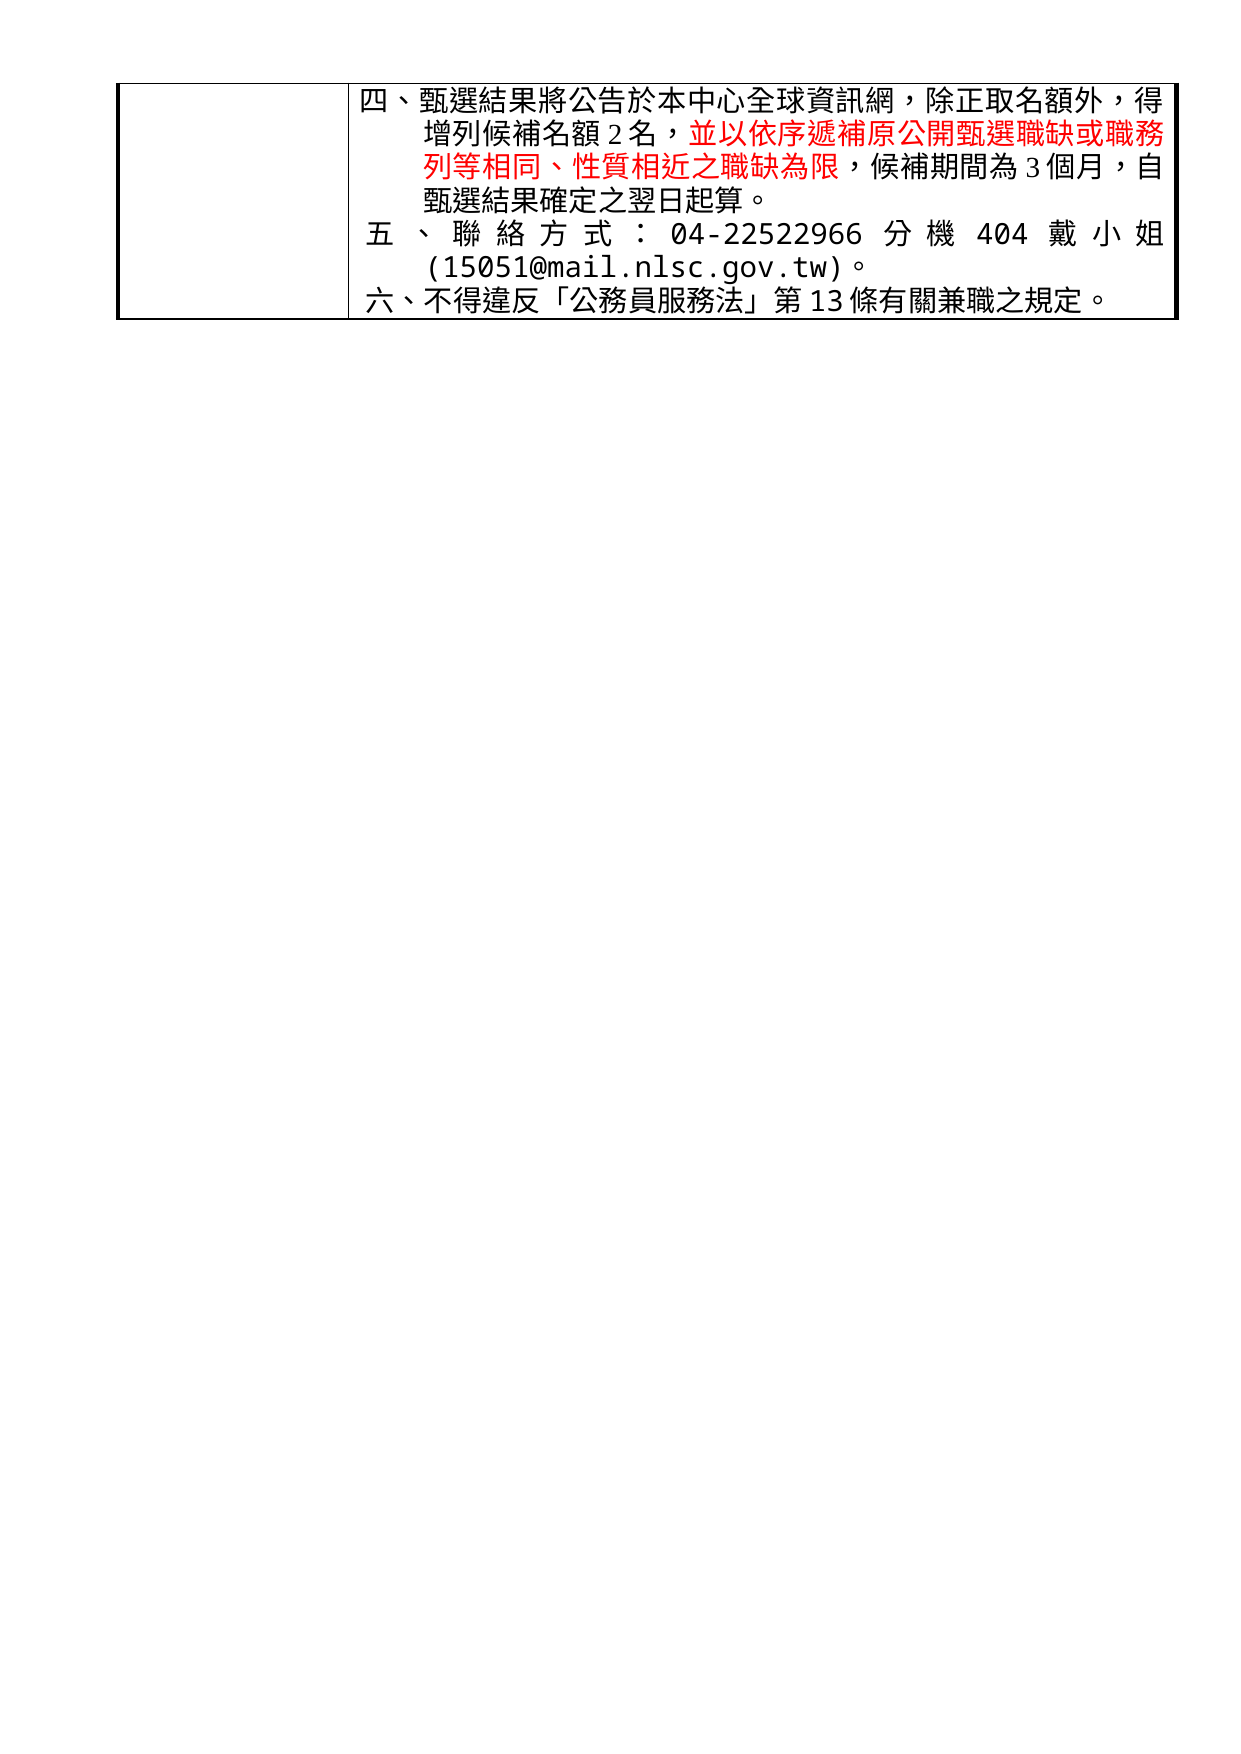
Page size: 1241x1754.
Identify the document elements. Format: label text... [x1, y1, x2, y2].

table_cell [120, 84, 348, 318]
table_cell 四、甄選結果將公告於本中心全球資訊網，除正取名額外，得增列候補名額2名，並以依序遞補原公開甄選職缺或職務列等相同、性質相近之職缺為限，候補期間為3個月，自甄選結果確定之翌日起算。 五、聯絡方式：04-22522966分機404戴小姐(15051@mail.nlsc.gov.tw)。 六、不得違反「公務員服務法」第13條有關兼職之規定。 [349, 84, 1174, 318]
